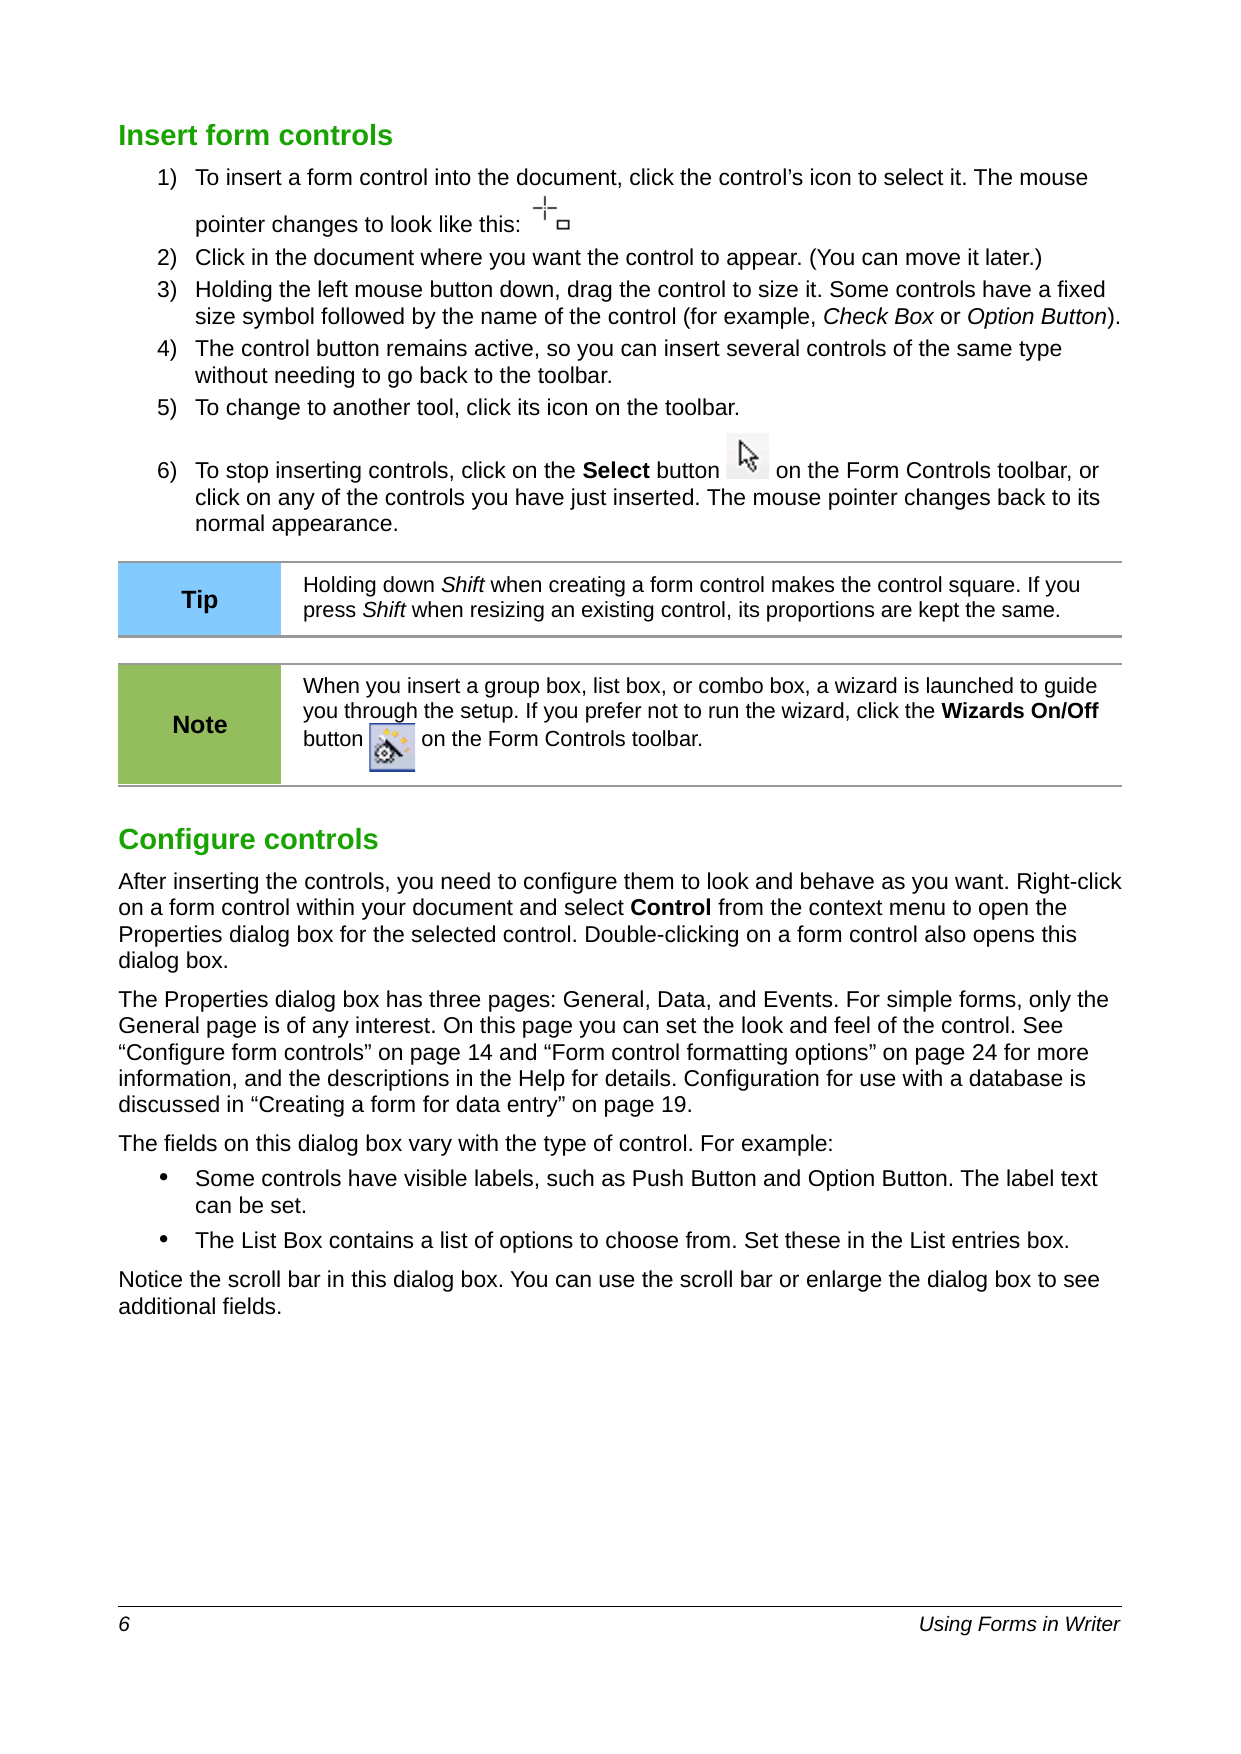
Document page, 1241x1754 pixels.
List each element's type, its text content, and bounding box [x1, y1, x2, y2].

table_header Note [118, 665, 281, 784]
list The fields on this dialog box vary with the type of control. For example: [118, 1130, 1122, 1157]
subtitle Configure controls [118, 822, 1122, 856]
table_header Tip [118, 563, 281, 635]
list Click in the document where you want the control to appear. (You can move it later.) [177, 244, 1122, 270]
list The control button remains active, so you can insert several controls of the same type without needing to go back to the toolbar. [177, 335, 1122, 388]
text After inserting the controls, you need to configure them to look and behave as you want. Right-click on a form control within your document and select Control from the context menu to open the Properties dialog box for the selected control. Double-clicking on a form control also opens this dialog box. [118, 868, 1122, 973]
list The List Box contains a list of options to choose from. Set these in the List entries box. [156, 1225, 1122, 1254]
table_header When you insert a group box, list box, or combo box, a wizard is launched to guide you through the setup. If you prefer not to run the wizard, click the Wizards On/Off button on the Form Controls toolbar. [281, 665, 1122, 784]
picture [527, 190, 573, 233]
subtitle Insert form controls [118, 118, 1122, 152]
text Notice the scroll bar in this dialog box. You can use the scroll bar or enlarge the dialog box to see additional fields. [118, 1266, 1122, 1319]
picture [726, 433, 770, 479]
picture [369, 723, 416, 772]
text The Properties dialog box has three pages: General, Data, and Events. For simple forms, only the General page is of any interest. On this page you can set the look and feel of the control. See “Configure form controls” on page 14 and “Form control formatting options” on page 24 for more information, and the descriptions in the Help for details. Configuration for use with a database is discussed in “Creating a form for data entry” on page 19. [118, 986, 1122, 1118]
list To stop inserting controls, click on the Select button on the Form Controls toolbar, or click on any of the controls you have just inserted. The mouse pointer changes back to its normal appearance. [177, 433, 1122, 536]
list Some controls have visible labels, such as Push Button and Option Button. The label text can be set. [156, 1163, 1122, 1218]
list To insert a form control into the document, click the control’s icon to select it. The mouse pointer changes to look like this: [177, 164, 1122, 237]
list To change to another tool, click its icon on the toolbar. [177, 394, 1122, 421]
table_header Holding down Shift when creating a form control makes the control square. If you press Shift when resizing an existing control, its proportions are kept the same. [281, 563, 1122, 635]
list Holding the left mouse button down, drag the control to size it. Some controls have a fixed size symbol followed by the name of the control (for example, Check Box or Option Button). [177, 276, 1122, 329]
